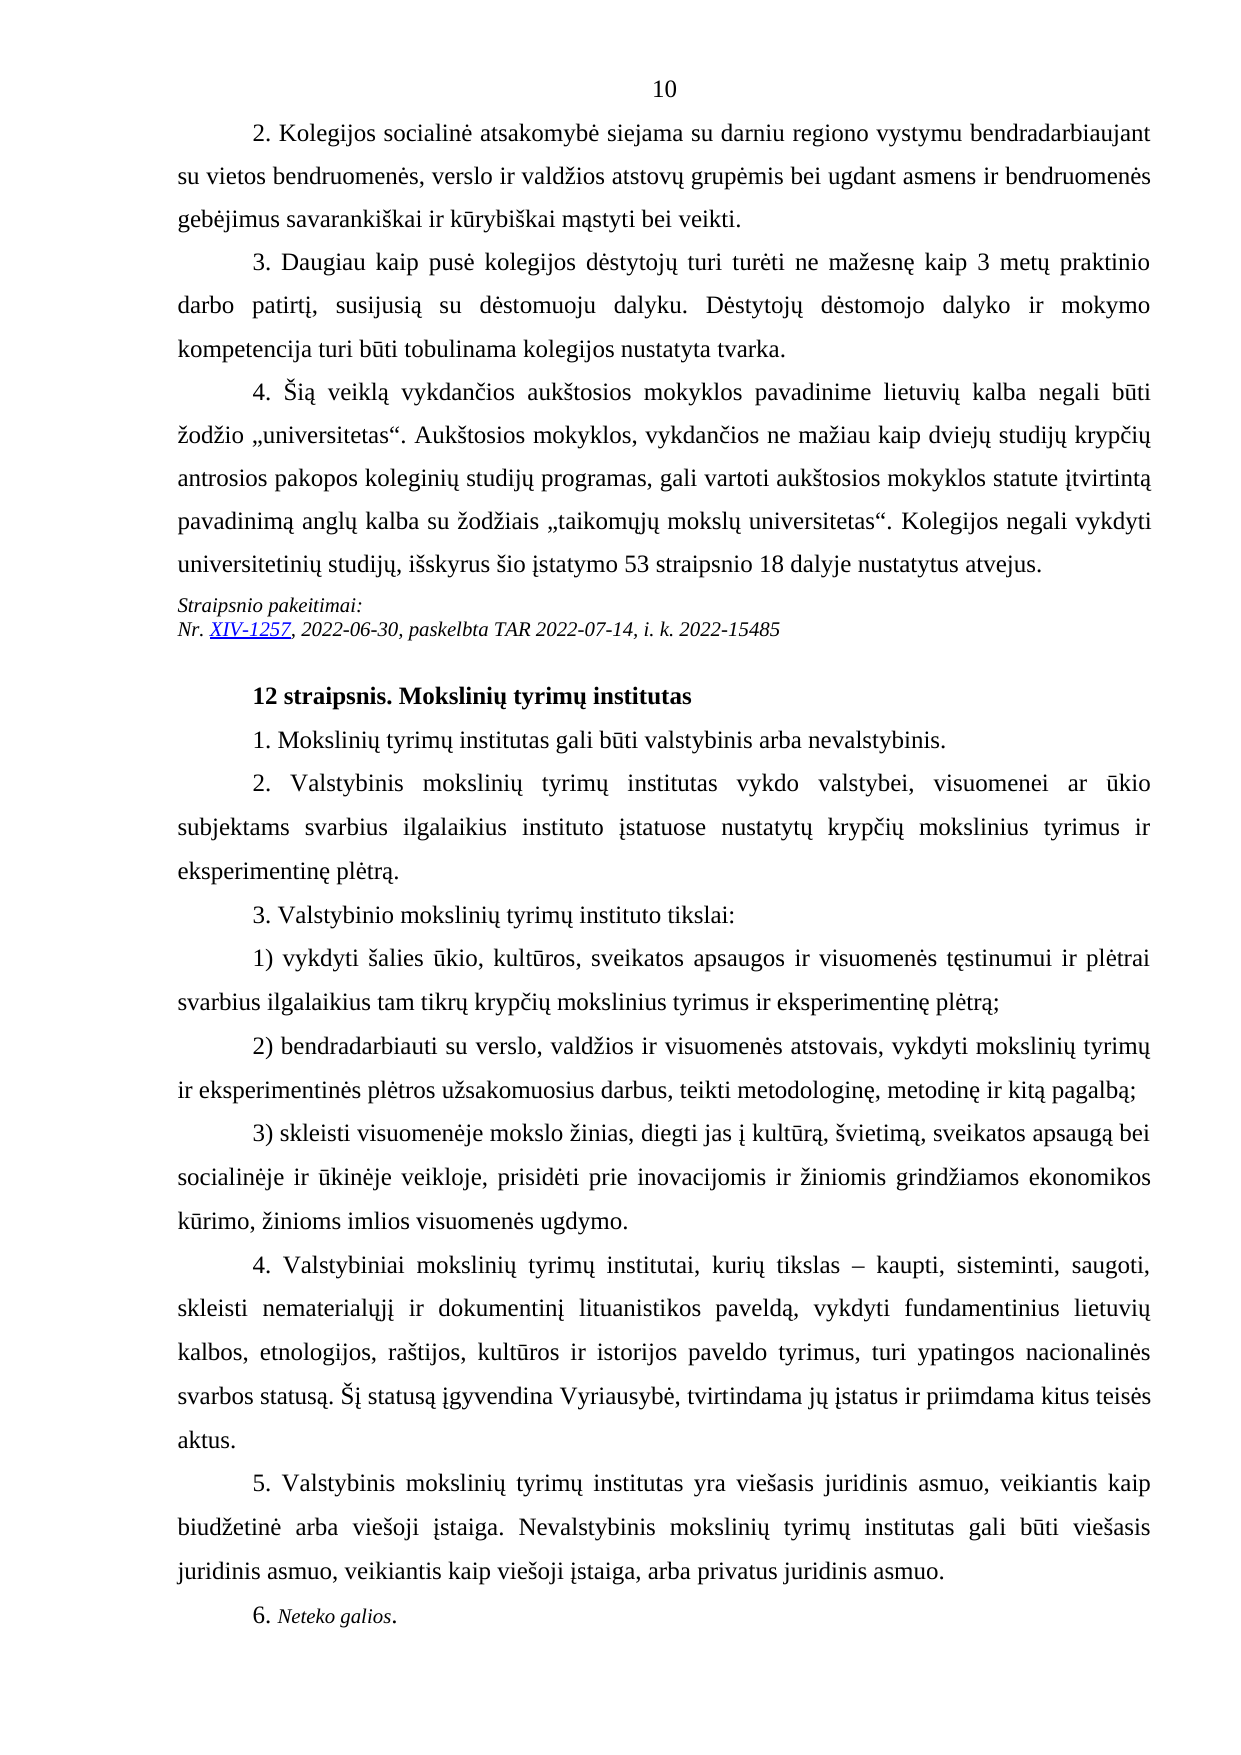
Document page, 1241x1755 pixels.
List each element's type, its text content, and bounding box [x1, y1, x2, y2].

text 4. Valstybiniai mokslinių tyrimų institutai, kurių tikslas – kaupti, sisteminti, saugoti, skleisti nematerialųjį ir dokumentinį lituanistikos paveldą, vykdyti fundamentinius lietuvių kalbos, etnologijos, raštijos, kultūros ir istorijos paveldo tyrimus, turi ypatingos nacionalinės svarbos statusą. Šį statusą įgyvendina Vyriausybė, tvirtindama jų įstatus ir priimdama kitus teisės aktus. [177, 1238, 1152, 1457]
text 6. Neteko galios. [177, 1588, 1152, 1632]
text 2) bendradarbiauti su verslo, valdžios ir visuomenės atstovais, vykdyti mokslinių tyrimų ir eksperimentinės plėtros užsakomuosius darbus, teikti metodologinę, metodinę ir kitą pagalbą; [177, 1019, 1152, 1107]
text 2. Valstybinis mokslinių tyrimų institutas vykdo valstybei, visuomenei ar ūkio subjektams svarbius ilgalaikius instituto įstatuose nustatytų krypčių mokslinius tyrimus ir eksperimentinę plėtrą. [177, 757, 1152, 888]
text 3. Daugiau kaip pusė kolegijos dėstytojų turi turėti ne mažesnę kaip 3 metų praktinio darbo patirtį, susijusią su dėstomuoju dalyku. Dėstytojų dėstomojo dalyko ir mokymo kompetencija turi būti tobulinama kolegijos nustatyta tvarka. [177, 247, 1152, 362]
text 12 straipsnis. Mokslinių tyrimų institutas [177, 669, 1152, 713]
text 2. Kolegijos socialinė atsakomybė siejama su darniu regiono vystymu bendradarbiaujant su vietos bendruomenės, verslo ir valdžios atstovų grupėmis bei ugdant asmens ir bendruomenės gebėjimus savarankiškai ir kūrybiškai mąstyti bei veikti. [177, 118, 1152, 233]
text Straipsnio pakeitimai: [177, 592, 1152, 617]
text 1) vykdyti šalies ūkio, kultūros, sveikatos apsaugos ir visuomenės tęstinumui ir plėtrai svarbius ilgalaikius tam tikrų krypčių mokslinius tyrimus ir eksperimentinę plėtrą; [177, 932, 1152, 1019]
text 4. Šią veiklą vykdančios aukštosios mokyklos pavadinime lietuvių kalba negali būti žodžio „universitetas“. Aukštosios mokyklos, vykdančios ne mažiau kaip dviejų studijų krypčių antrosios pakopos koleginių studijų programas, gali vartoti aukštosios mokyklos statute įtvirtintą pavadinimą anglų kalba su žodžiais „taikomųjų mokslų universitetas“. Kolegijos negali vykdyti universitetinių studijų, išskyrus šio įstatymo 53 straipsnio 18 dalyje nustatytus atvejus. [177, 377, 1152, 578]
text 3) skleisti visuomenėje mokslo žinias, diegti jas į kultūrą, švietimą, sveikatos apsaugą bei socialinėje ir ūkinėje veikloje, prisidėti prie inovacijomis ir žiniomis grindžiamos ekonomikos kūrimo, žinioms imlios visuomenės ugdymo. [177, 1107, 1152, 1238]
text 5. Valstybinis mokslinių tyrimų institutas yra viešasis juridinis asmuo, veikiantis kaip biudžetinė arba viešoji įstaiga. Nevalstybinis mokslinių tyrimų institutas gali būti viešasis juridinis asmuo, veikiantis kaip viešoji įstaiga, arba privatus juridinis asmuo. [177, 1457, 1152, 1588]
text Nr. XIV-1257, 2022-06-30, paskelbta TAR 2022-07-14, i. k. 2022-15485 [177, 617, 1152, 641]
text 1. Mokslinių tyrimų institutas gali būti valstybinis arba nevalstybinis. [177, 713, 1152, 757]
text 3. Valstybinio mokslinių tyrimų instituto tikslai: [177, 888, 1152, 932]
